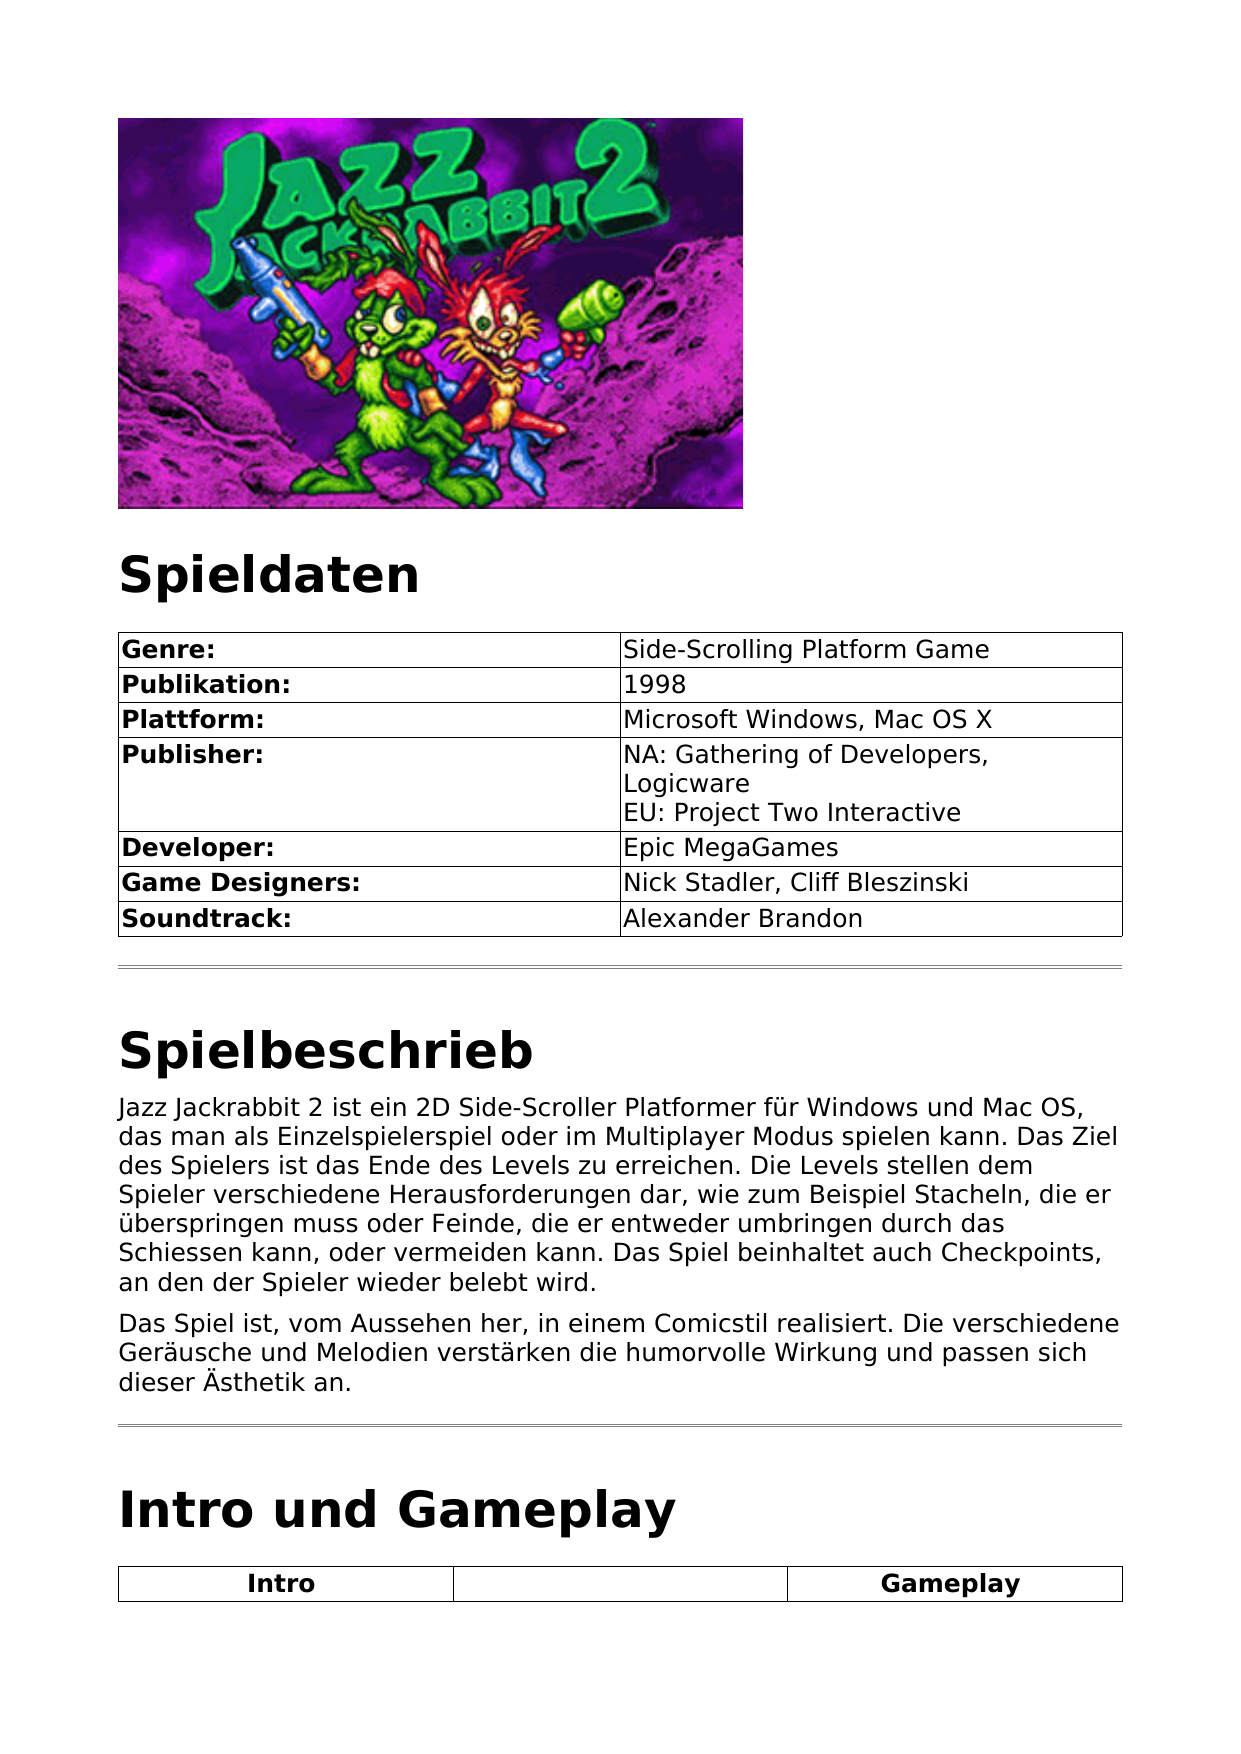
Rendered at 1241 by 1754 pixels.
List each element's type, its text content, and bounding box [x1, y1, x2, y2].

picture [118, 118, 744, 509]
table_cell Plattform: [119, 703, 620, 737]
table_header Intro [119, 1567, 453, 1601]
table_cell Publikation: [119, 668, 620, 702]
table_cell Epic MegaGames [621, 832, 1122, 866]
table_header Gameplay [788, 1567, 1122, 1601]
table_cell Publisher: [119, 738, 620, 831]
table_cell Game Designers: [119, 867, 620, 901]
table_cell Soundtrack: [119, 902, 620, 936]
table_cell Developer: [119, 832, 620, 866]
table_header [454, 1567, 787, 1601]
text Jazz Jackrabbit 2 ist ein 2D Side-Scroller Platformer für Windows und Mac OS, das man als Einzelspielerspiel oder im Multiplayer Modus spielen kann. Das Ziel des Spielers ist das Ende des Levels zu erreichen. Die Levels stellen dem Spieler verschiedene Herausforderungen dar, wie zum Beispiel Stacheln, die er überspringen muss oder Feinde, die er entweder umbringen durch das Schiessen kann, oder vermeiden kann. Das Spiel beinhaltet auch Checkpoints, an den der Spieler wieder belebt wird. [118, 1093, 1122, 1297]
table_cell Alexander Brandon [621, 902, 1122, 936]
table_header Side-Scrolling Platform Game [621, 633, 1122, 667]
text Das Spiel ist, vom Aussehen her, in einem Comicstil realisiert. Die verschiedene Geräusche und Melodien verstärken die humorvolle Wirkung und passen sich dieser Ästhetik an. [118, 1309, 1122, 1397]
subtitle Intro und Gameplay [118, 1481, 1122, 1539]
table_cell Nick Stadler, Cliff Bleszinski [621, 867, 1122, 901]
table_header Genre: [119, 633, 620, 667]
table_cell NA: Gathering of Developers, Logicware EU: Project Two Interactive [621, 738, 1122, 831]
subtitle Spielbeschrieb [118, 1022, 1122, 1080]
subtitle Spieldaten [118, 546, 1122, 604]
table_cell 1998 [621, 668, 1122, 702]
table_cell Microsoft Windows, Mac OS X [621, 703, 1122, 737]
